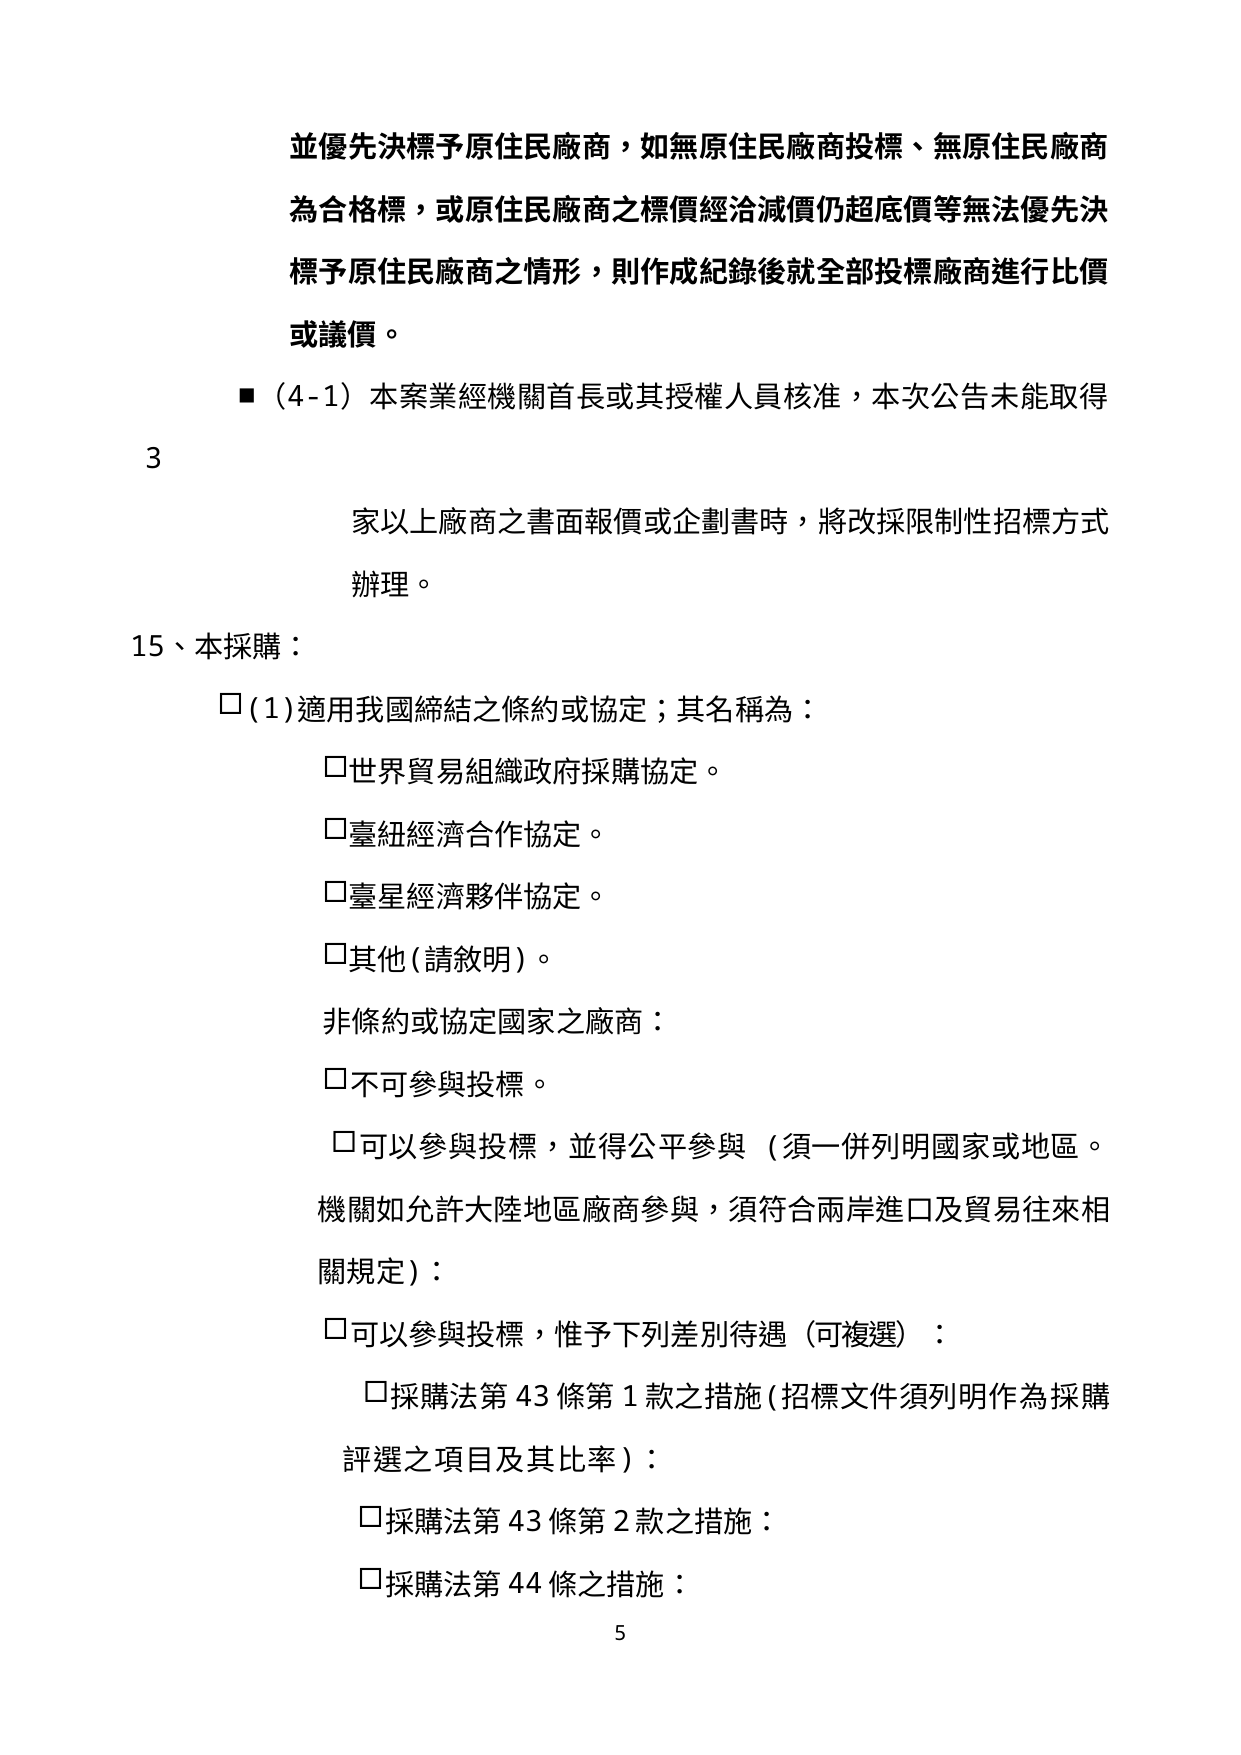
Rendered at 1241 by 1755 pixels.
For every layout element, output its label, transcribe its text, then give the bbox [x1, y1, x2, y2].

text 世界貿易組織政府採購協定。 [130, 728, 1110, 791]
text (1)適用我國締結之條約或協定；其名稱為： [217, 666, 1110, 728]
text 臺紐經濟合作協定。 [130, 791, 1110, 853]
text 可以參與投標，並得公平參與 (須一併列明國家或地區。機關如允許大陸地區廠商參與，須符合兩岸進口及貿易往來相關規定)： [130, 1103, 1110, 1291]
text 家以上廠商之書面報價或企劃書時，將改採限制性招標方式 [142, 478, 1110, 541]
text 其他(請敘明)。 [130, 916, 1110, 978]
text 採購法第43條第1款之措施(招標文件須列明作為採購評選之項目及其比率)： [130, 1353, 1110, 1478]
text 可以參與投標，惟予下列差別待遇（可複選）： [130, 1291, 1110, 1353]
text 非條約或協定國家之廠商： [130, 978, 1110, 1041]
text 臺星經濟夥伴協定。 [130, 853, 1110, 916]
text 不可參與投標。 [130, 1041, 1110, 1103]
list 本採購： [130, 603, 1110, 666]
text 採購法第44條之措施： [130, 1541, 1110, 1603]
text 辦理。 [142, 541, 1110, 603]
text ■（4-1）本案業經機關首長或其授權人員核准，本次公告未能取得3 [130, 353, 1110, 478]
text 採購法第43條第2款之措施： [130, 1478, 1110, 1541]
text ■(4)依採購法第49條規定公開取得書面報價或企劃書。另依原住民族工作權保障法第11條規定，開放原住民及非原住民廠商投標，並優先決標予原住民廠商，如無原住民廠商投標、無原住民廠商為合格標，或原住民廠商之標價經洽減價仍超底價等無法優先決標予原住民廠商之情形，則作成紀錄後就全部投標廠商進行比價或議價。 [130, 103, 1110, 353]
